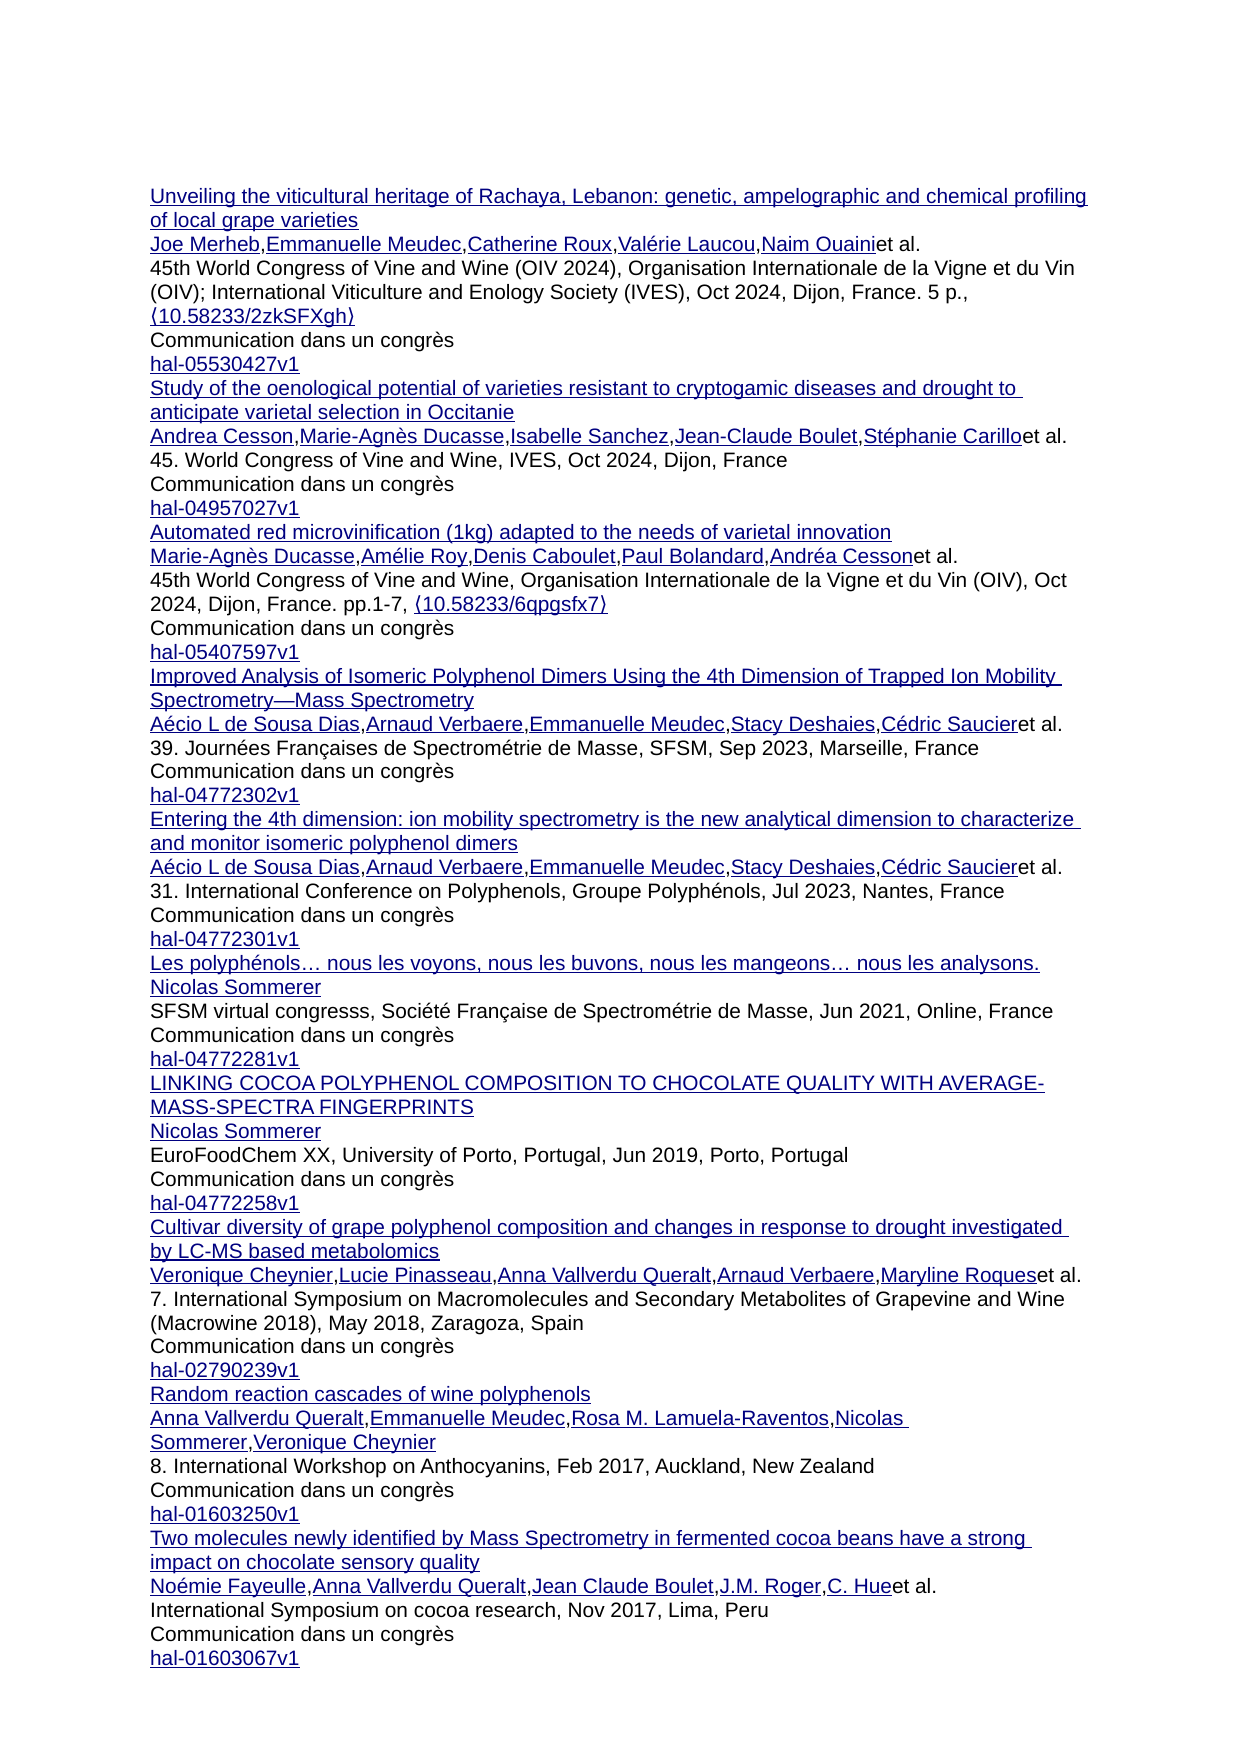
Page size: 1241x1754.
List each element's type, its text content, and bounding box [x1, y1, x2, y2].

table_header Unveiling the viticultural heritage of Rachaya, Lebanon: genetic, ampelographic and chemical profiling of local grape varieties Joe Merheb,Emmanuelle Meudec,Catherine Roux,Valérie Laucou,Naim Ouainiet al. 45th World Congress of Vine and Wine (OIV 2024), Organisation Internationale de la Vigne et du Vin (OIV); International Viticulture and Enology Society (IVES), Oct 2024, Dijon, France. 5 p., ⟨10.58233/2zkSFXgh⟩ Communication dans un congrès hal-05530427v1 [150, 184, 1090, 376]
table_cell Improved Analysis of Isomeric Polyphenol Dimers Using the 4th Dimension of Trapped Ion Mobility Spectrometry—Mass Spectrometry Aécio L de Sousa Dias,Arnaud Verbaere,Emmanuelle Meudec,Stacy Deshaies,Cédric Saucieret al. 39. Journées Françaises de Spectrométrie de Masse, SFSM, Sep 2023, Marseille, France Communication dans un congrès hal-04772302v1 [150, 664, 1090, 807]
table_cell Les polyphénols… nous les voyons, nous les buvons, nous les mangeons… nous les analysons. Nicolas Sommerer SFSM virtual congresss, Société Française de Spectrométrie de Masse, Jun 2021, Online, France Communication dans un congrès hal-04772281v1 [150, 951, 1090, 1071]
table_cell Random reaction cascades of wine polyphenols Anna Vallverdu Queralt,Emmanuelle Meudec,Rosa M. Lamuela-Raventos,Nicolas Sommerer,Veronique Cheynier 8. International Workshop on Anthocyanins, Feb 2017, Auckland, New Zealand Communication dans un congrès hal-01603250v1 [150, 1382, 1090, 1526]
table_cell Two molecules newly identified by Mass Spectrometry in fermented cocoa beans have a strong impact on chocolate sensory quality Noémie Fayeulle,Anna Vallverdu Queralt,Jean Claude Boulet,J.M. Roger,C. Hueet al. International Symposium on cocoa research, Nov 2017, Lima, Peru Communication dans un congrès hal-01603067v1 [150, 1526, 1090, 1670]
table_cell Study of the oenological potential of varieties resistant to cryptogamic diseases and drought to anticipate varietal selection in Occitanie Andrea Cesson,Marie-Agnès Ducasse,Isabelle Sanchez,Jean-Claude Boulet,Stéphanie Carilloet al. 45. World Congress of Vine and Wine, IVES, Oct 2024, Dijon, France Communication dans un congrès hal-04957027v1 [150, 376, 1090, 520]
table_cell Automated red microvinification (1kg) adapted to the needs of varietal innovation Marie-Agnès Ducasse,Amélie Roy,Denis Caboulet,Paul Bolandard,Andréa Cessonet al. 45th World Congress of Vine and Wine, Organisation Internationale de la Vigne et du Vin (OIV), Oct 2024, Dijon, France. pp.1-7, ⟨10.58233/6qpgsfx7⟩ Communication dans un congrès hal-05407597v1 [150, 520, 1090, 663]
table_cell Cultivar diversity of grape polyphenol composition and changes in response to drought investigated by LC-MS based metabolomics Veronique Cheynier,Lucie Pinasseau,Anna Vallverdu Queralt,Arnaud Verbaere,Maryline Roqueset al. 7. International Symposium on Macromolecules and Secondary Metabolites of Grapevine and Wine (Macrowine 2018), May 2018, Zaragoza, Spain Communication dans un congrès hal-02790239v1 [150, 1215, 1090, 1382]
table_cell Entering the 4th dimension: ion mobility spectrometry is the new analytical dimension to characterize and monitor isomeric polyphenol dimers Aécio L de Sousa Dias,Arnaud Verbaere,Emmanuelle Meudec,Stacy Deshaies,Cédric Saucieret al. 31. International Conference on Polyphenols, Groupe Polyphénols, Jul 2023, Nantes, France Communication dans un congrès hal-04772301v1 [150, 807, 1090, 951]
table_cell LINKING COCOA POLYPHENOL COMPOSITION TO CHOCOLATE QUALITY WITH AVERAGE-MASS-SPECTRA FINGERPRINTS Nicolas Sommerer EuroFoodChem XX, University of Porto, Portugal, Jun 2019, Porto, Portugal Communication dans un congrès hal-04772258v1 [150, 1071, 1090, 1214]
